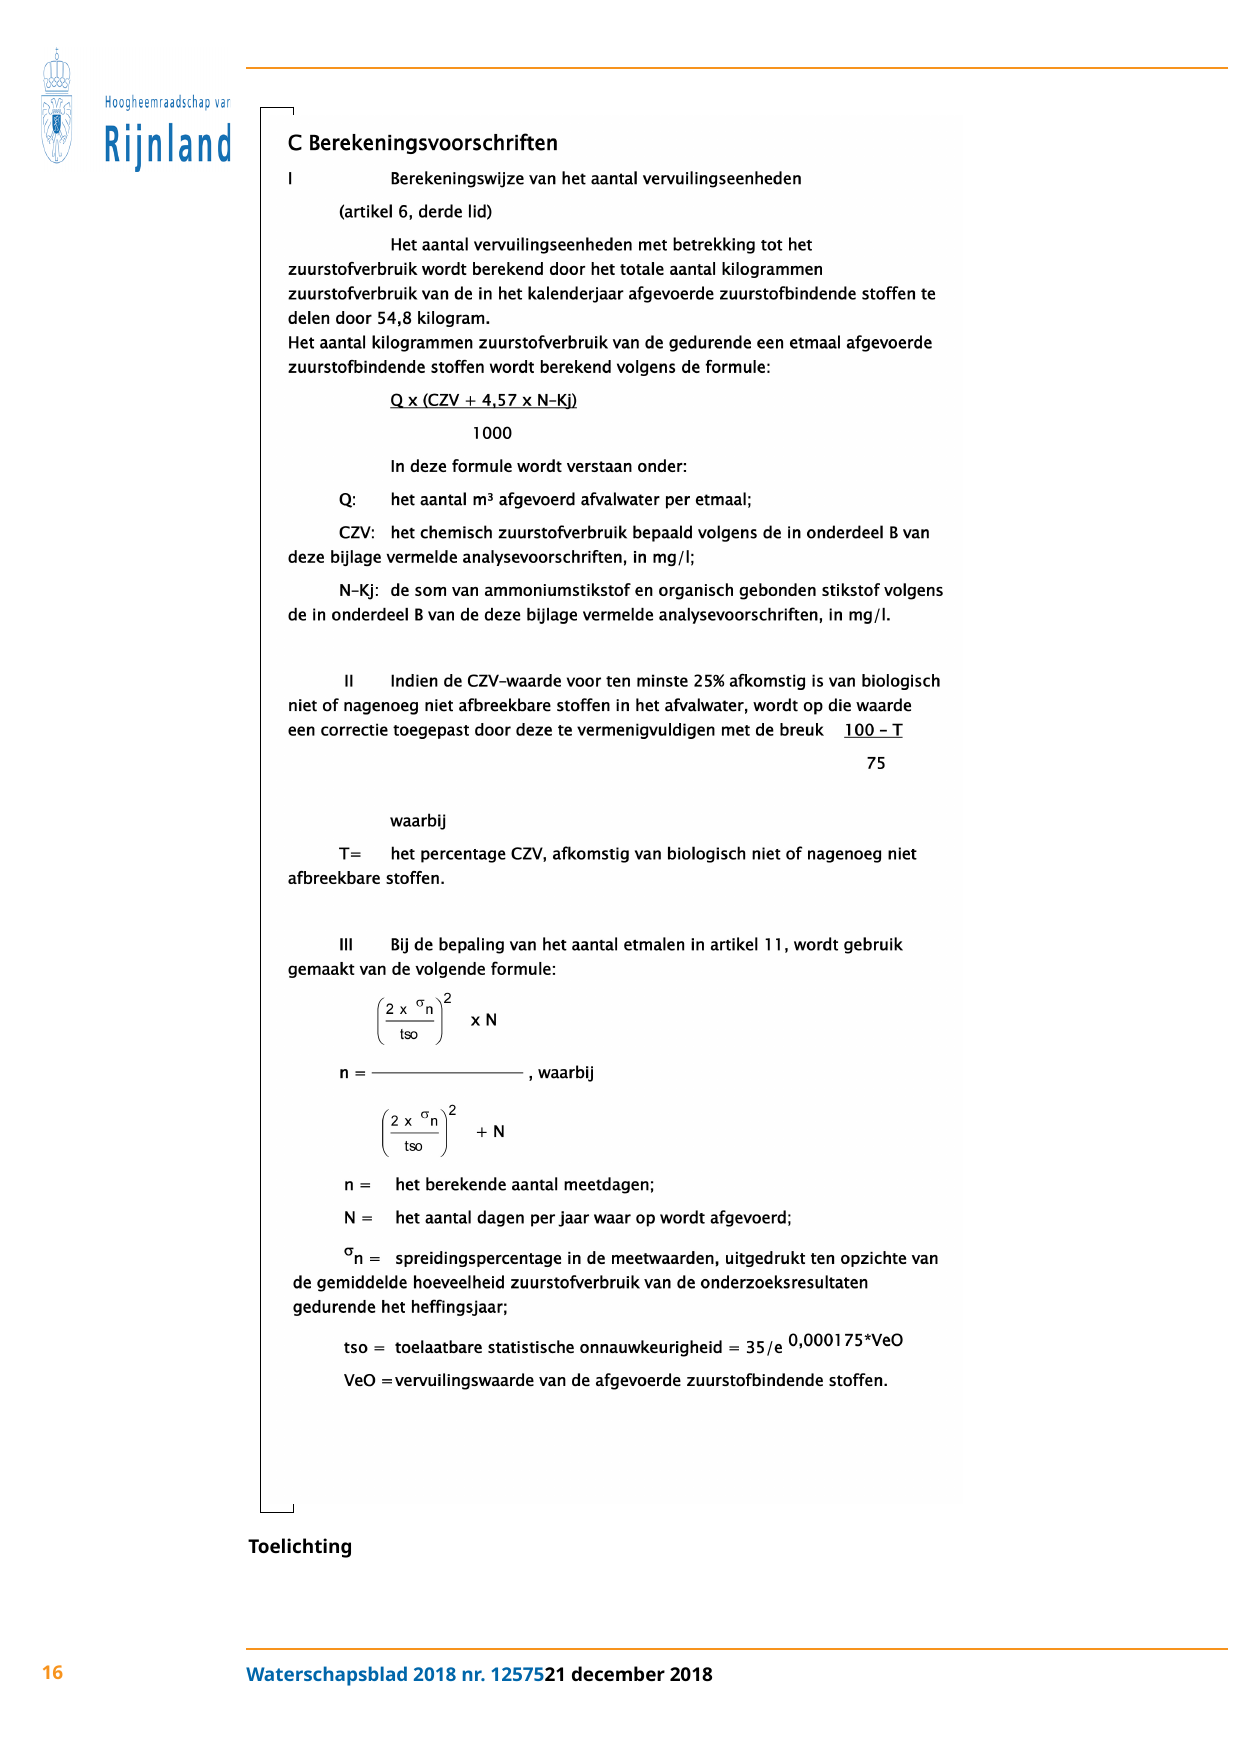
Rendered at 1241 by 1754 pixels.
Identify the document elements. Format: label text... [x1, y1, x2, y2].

picture [268, 115, 963, 1504]
text Toelichting [248, 1534, 1152, 1559]
picture [41, 47, 231, 172]
